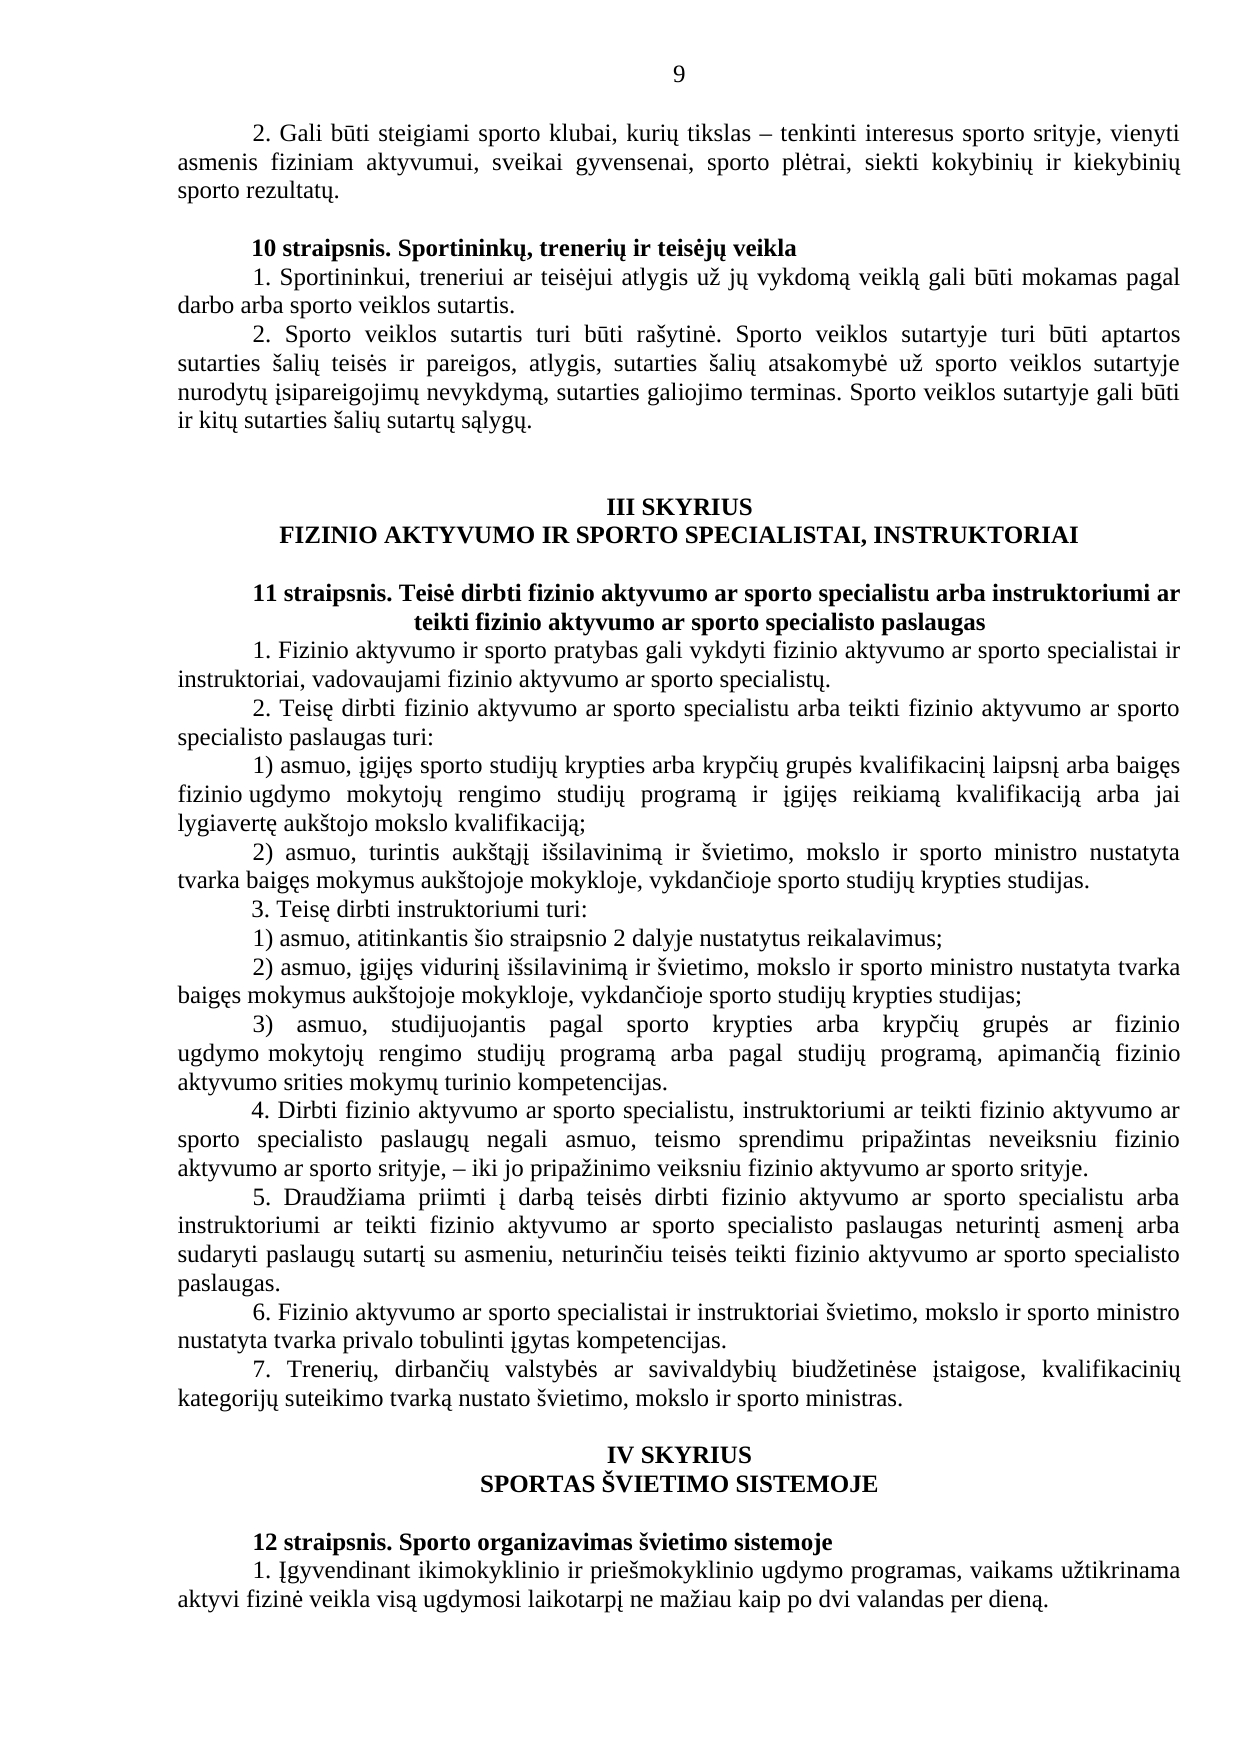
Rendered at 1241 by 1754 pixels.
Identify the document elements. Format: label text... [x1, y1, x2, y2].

text SPORTAS ŠVIETIMO SISTEMOJE [177, 1469, 1181, 1498]
text 6. Fizinio aktyvumo ar sporto specialistai ir instruktoriai švietimo, mokslo ir sporto ministro nustatyta tvarka privalo tobulinti įgytas kompetencijas. [177, 1297, 1181, 1354]
text 4. Dirbti fizinio aktyvumo ar sporto specialistu, instruktoriumi ar teikti fizinio aktyvumo ar sporto specialisto paslaugų negali asmuo, teismo sprendimu pripažintas neveiksniu fizinio aktyvumo ar sporto srityje, – iki jo pripažinimo veiksniu fizinio aktyvumo ar sporto srityje. [177, 1096, 1181, 1182]
text 2. Gali būti steigiami sporto klubai, kurių tikslas – tenkinti interesus sporto srityje, vienyti asmenis fiziniam aktyvumui, sveikai gyvensenai, sporto plėtrai, siekti kokybinių ir kiekybinių sporto rezultatų. [177, 118, 1181, 204]
text 1. Fizinio aktyvumo ir sporto pratybas gali vykdyti fizinio aktyvumo ar sporto specialistai ir instruktoriai, vadovaujami fizinio aktyvumo ar sporto specialistų. [177, 636, 1181, 693]
text 2) asmuo, įgijęs vidurinį išsilavinimą ir švietimo, mokslo ir sporto ministro nustatyta tvarka baigęs mokymus aukštojoje mokykloje, vykdančioje sporto studijų krypties studijas; [177, 952, 1181, 1009]
text 3. Teisę dirbti instruktoriumi turi: [177, 894, 1181, 923]
text FIZINIO AKTYVUMO IR SPORTO SPECIALISTAI, INSTRUKTORIAI [177, 521, 1181, 549]
text 1) asmuo, įgijęs sporto studijų krypties arba krypčių grupės kvalifikacinį laipsnį arba baigęs fizinio ugdymo mokytojų rengimo studijų programą ir įgijęs reikiamą kvalifikaciją arba jai lygiavertę aukštojo mokslo kvalifikaciją; [177, 751, 1181, 837]
text 7. Trenerių, dirbančių valstybės ar savivaldybių biudžetinėse įstaigose, kvalifikacinių kategorijų suteikimo tvarką nustato švietimo, mokslo ir sporto ministras. [177, 1354, 1181, 1412]
text 1. Įgyvendinant ikimokyklinio ir priešmokyklinio ugdymo programas, vaikams užtikrinama aktyvi fizinė veikla visą ugdymosi laikotarpį ne mažiau kaip po dvi valandas per dieną. [177, 1556, 1181, 1613]
text 12 straipsnis. Sporto organizavimas švietimo sistemoje [177, 1527, 1181, 1556]
text 5. Draudžiama priimti į darbą teisės dirbti fizinio aktyvumo ar sporto specialistu arba instruktoriumi ar teikti fizinio aktyvumo ar sporto specialisto paslaugas neturintį asmenį arba sudaryti paslaugų sutartį su asmeniu, neturinčiu teisės teikti fizinio aktyvumo ar sporto specialisto paslaugas. [177, 1182, 1181, 1297]
text III SKYRIUS [177, 492, 1181, 521]
text 2) asmuo, turintis aukštąjį išsilavinimą ir švietimo, mokslo ir sporto ministro nustatyta tvarka baigęs mokymus aukštojoje mokykloje, vykdančioje sporto studijų krypties studijas. [177, 837, 1181, 894]
text IV SKYRIUS [177, 1441, 1181, 1469]
text 2. Teisę dirbti fizinio aktyvumo ar sporto specialistu arba teikti fizinio aktyvumo ar sporto specialisto paslaugas turi: [177, 693, 1181, 751]
text 2. Sporto veiklos sutartis turi būti rašytinė. Sporto veiklos sutartyje turi būti aptartos sutarties šalių teisės ir pareigos, atlygis, sutarties šalių atsakomybė už sporto veiklos sutartyje nurodytų įsipareigojimų nevykdymą, sutarties galiojimo terminas. Sporto veiklos sutartyje gali būti ir kitų sutarties šalių sutartų sąlygų. [177, 319, 1181, 434]
text 1) asmuo, atitinkantis šio straipsnio 2 dalyje nustatytus reikalavimus; [177, 923, 1181, 952]
text 1. Sportininkui, treneriui ar teisėjui atlygis už jų vykdomą veiklą gali būti mokamas pagal darbo arba sporto veiklos sutartis. [177, 262, 1181, 319]
text 10 straipsnis. Sportininkų, trenerių ir teisėjų veikla [177, 233, 1181, 262]
text 11 straipsnis. Teisė dirbti fizinio aktyvumo ar sporto specialistu arba instruktoriumi ar teikti fizinio aktyvumo ar sporto specialisto paslaugas [252, 578, 1181, 636]
text 3) asmuo, studijuojantis pagal sporto krypties arba krypčių grupės ar fizinio ugdymo mokytojų rengimo studijų programą arba pagal studijų programą, apimančią fizinio aktyvumo srities mokymų turinio kompetencijas. [177, 1009, 1181, 1096]
